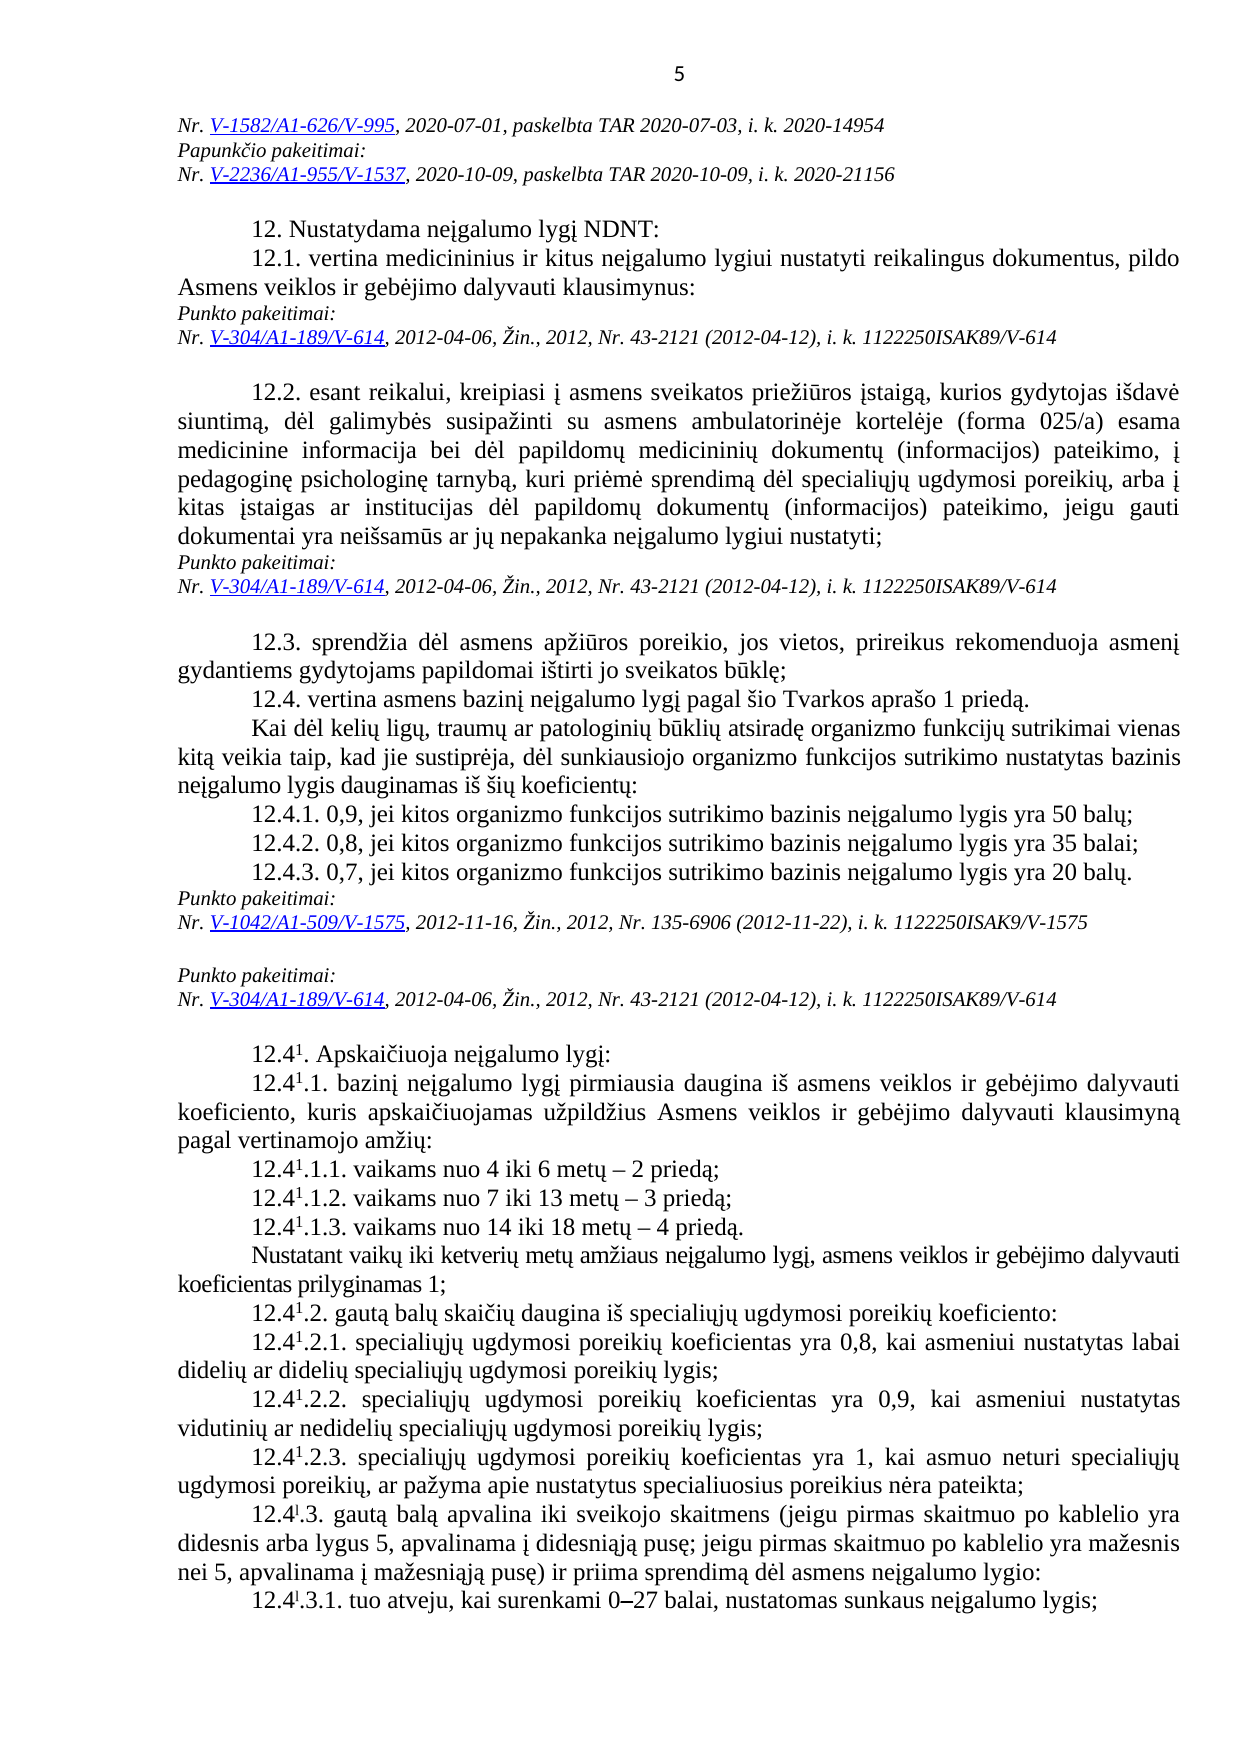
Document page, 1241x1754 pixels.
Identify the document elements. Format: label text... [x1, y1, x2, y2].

text 12.4ˡ.3. gautą balą apvalina iki sveikojo skaitmens (jeigu pirmas skaitmuo po kablelio yra didesnis arba lygus 5, apvalinama į didesniąją pusę; jeigu pirmas skaitmuo po kablelio yra mažesnis nei 5, apvalinama į mažesniąją pusę) ir priima sprendimą dėl asmens neįgalumo lygio: [177, 1499, 1181, 1586]
text 12.41.1.2. vaikams nuo 7 iki 13 metų – 3 priedą; [177, 1183, 1181, 1212]
text Nr. V-304/A1-189/V-614, 2012-04-06, Žin., 2012, Nr. 43-2121 (2012-04-12), i. k. 1122250ISAK89/V-614 [177, 325, 1181, 349]
text 12.41.2. gautą balų skaičių daugina iš specialiųjų ugdymosi poreikių koeficiento: [177, 1298, 1181, 1327]
text Nr. V-1582/A1-626/V-995, 2020-07-01, paskelbta TAR 2020-07-03, i. k. 2020-14954 [177, 113, 1181, 137]
text Nr. V-2236/A1-955/V-1537, 2020-10-09, paskelbta TAR 2020-10-09, i. k. 2020-21156 [177, 162, 1181, 186]
text 12.41.1.1. vaikams nuo 4 iki 6 metų – 2 priedą; [177, 1154, 1181, 1183]
text 12.4.2. 0,8, jei kitos organizmo funkcijos sutrikimo bazinis neįgalumo lygis yra 35 balai; [177, 828, 1181, 857]
text Papunkčio pakeitimai: [177, 137, 1181, 162]
text 12.3. sprendžia dėl asmens apžiūros poreikio, jos vietos, prireikus rekomenduoja asmenį gydantiems gydytojams papildomai ištirti jo sveikatos būklę; [177, 627, 1181, 684]
text Nustatant vaikų iki ketverių metų amžiaus neįgalumo lygį, asmens veiklos ir gebėjimo dalyvauti koeficientas prilyginamas 1; [177, 1241, 1181, 1298]
text Nr. V-304/A1-189/V-614, 2012-04-06, Žin., 2012, Nr. 43-2121 (2012-04-12), i. k. 1122250ISAK89/V-614 [177, 987, 1181, 1011]
text 12.41. Apskaičiuoja neįgalumo lygį: [177, 1039, 1181, 1068]
text Punkto pakeitimai: [177, 886, 1181, 910]
text 12.41.2.2. specialiųjų ugdymosi poreikių koeficientas yra 0,9, kai asmeniui nustatytas vidutinių ar nedidelių specialiųjų ugdymosi poreikių lygis; [177, 1384, 1181, 1442]
text 12.4. vertina asmens bazinį neįgalumo lygį pagal šio Tvarkos aprašo 1 priedą. [177, 684, 1181, 713]
text Nr. V-1042/A1-509/V-1575, 2012-11-16, Žin., 2012, Nr. 135-6906 (2012-11-22), i. k. 1122250ISAK9/V-1575 [177, 910, 1181, 934]
text 12.41.1. bazinį neįgalumo lygį pirmiausia daugina iš asmens veiklos ir gebėjimo dalyvauti koeficiento, kuris apskaičiuojamas užpildžius Asmens veiklos ir gebėjimo dalyvauti klausimyną pagal vertinamojo amžių: [177, 1068, 1181, 1154]
text 12.4ˡ.3.1. tuo atveju, kai surenkami 0–27 balai, nustatomas sunkaus neįgalumo lygis; [177, 1586, 1181, 1614]
text 12.4.3. 0,7, jei kitos organizmo funkcijos sutrikimo bazinis neįgalumo lygis yra 20 balų. [177, 857, 1181, 886]
text 12.41.2.1. specialiųjų ugdymosi poreikių koeficientas yra 0,8, kai asmeniui nustatytas labai didelių ar didelių specialiųjų ugdymosi poreikių lygis; [177, 1327, 1181, 1384]
text 12. Nustatydama neįgalumo lygį NDNT: [177, 214, 1181, 243]
text Punkto pakeitimai: [177, 550, 1181, 574]
text Punkto pakeitimai: [177, 301, 1181, 325]
text 12.41.1.3. vaikams nuo 14 iki 18 metų – 4 priedą. [177, 1212, 1181, 1241]
text Kai dėl kelių ligų, traumų ar patologinių būklių atsiradę organizmo funkcijų sutrikimai vienas kitą veikia taip, kad jie sustiprėja, dėl sunkiausiojo organizmo funkcijos sutrikimo nustatytas bazinis neįgalumo lygis dauginamas iš šių koeficientų: [177, 713, 1181, 799]
text 12.4.1. 0,9, jei kitos organizmo funkcijos sutrikimo bazinis neįgalumo lygis yra 50 balų; [177, 799, 1181, 828]
text 12.41.2.3. specialiųjų ugdymosi poreikių koeficientas yra 1, kai asmuo neturi specialiųjų ugdymosi poreikių, ar pažyma apie nustatytus specialiuosius poreikius nėra pateikta; [177, 1442, 1181, 1499]
text Nr. V-304/A1-189/V-614, 2012-04-06, Žin., 2012, Nr. 43-2121 (2012-04-12), i. k. 1122250ISAK89/V-614 [177, 574, 1181, 598]
text Punkto pakeitimai: [177, 962, 1181, 987]
text 12.1. vertina medicininius ir kitus neįgalumo lygiui nustatyti reikalingus dokumentus, pildo Asmens veiklos ir gebėjimo dalyvauti klausimynus: [177, 243, 1181, 301]
text 12.2. esant reikalui, kreipiasi į asmens sveikatos priežiūros įstaigą, kurios gydytojas išdavė siuntimą, dėl galimybės susipažinti su asmens ambulatorinėje kortelėje (forma 025/a) esama medicinine informacija bei dėl papildomų medicininių dokumentų (informacijos) pateikimo, į pedagoginę psichologinę tarnybą, kuri priėmė sprendimą dėl specialiųjų ugdymosi poreikių, arba į kitas įstaigas ar institucijas dėl papildomų dokumentų (informacijos) pateikimo, jeigu gauti dokumentai yra neišsamūs ar jų nepakanka neįgalumo lygiui nustatyti; [177, 377, 1181, 550]
